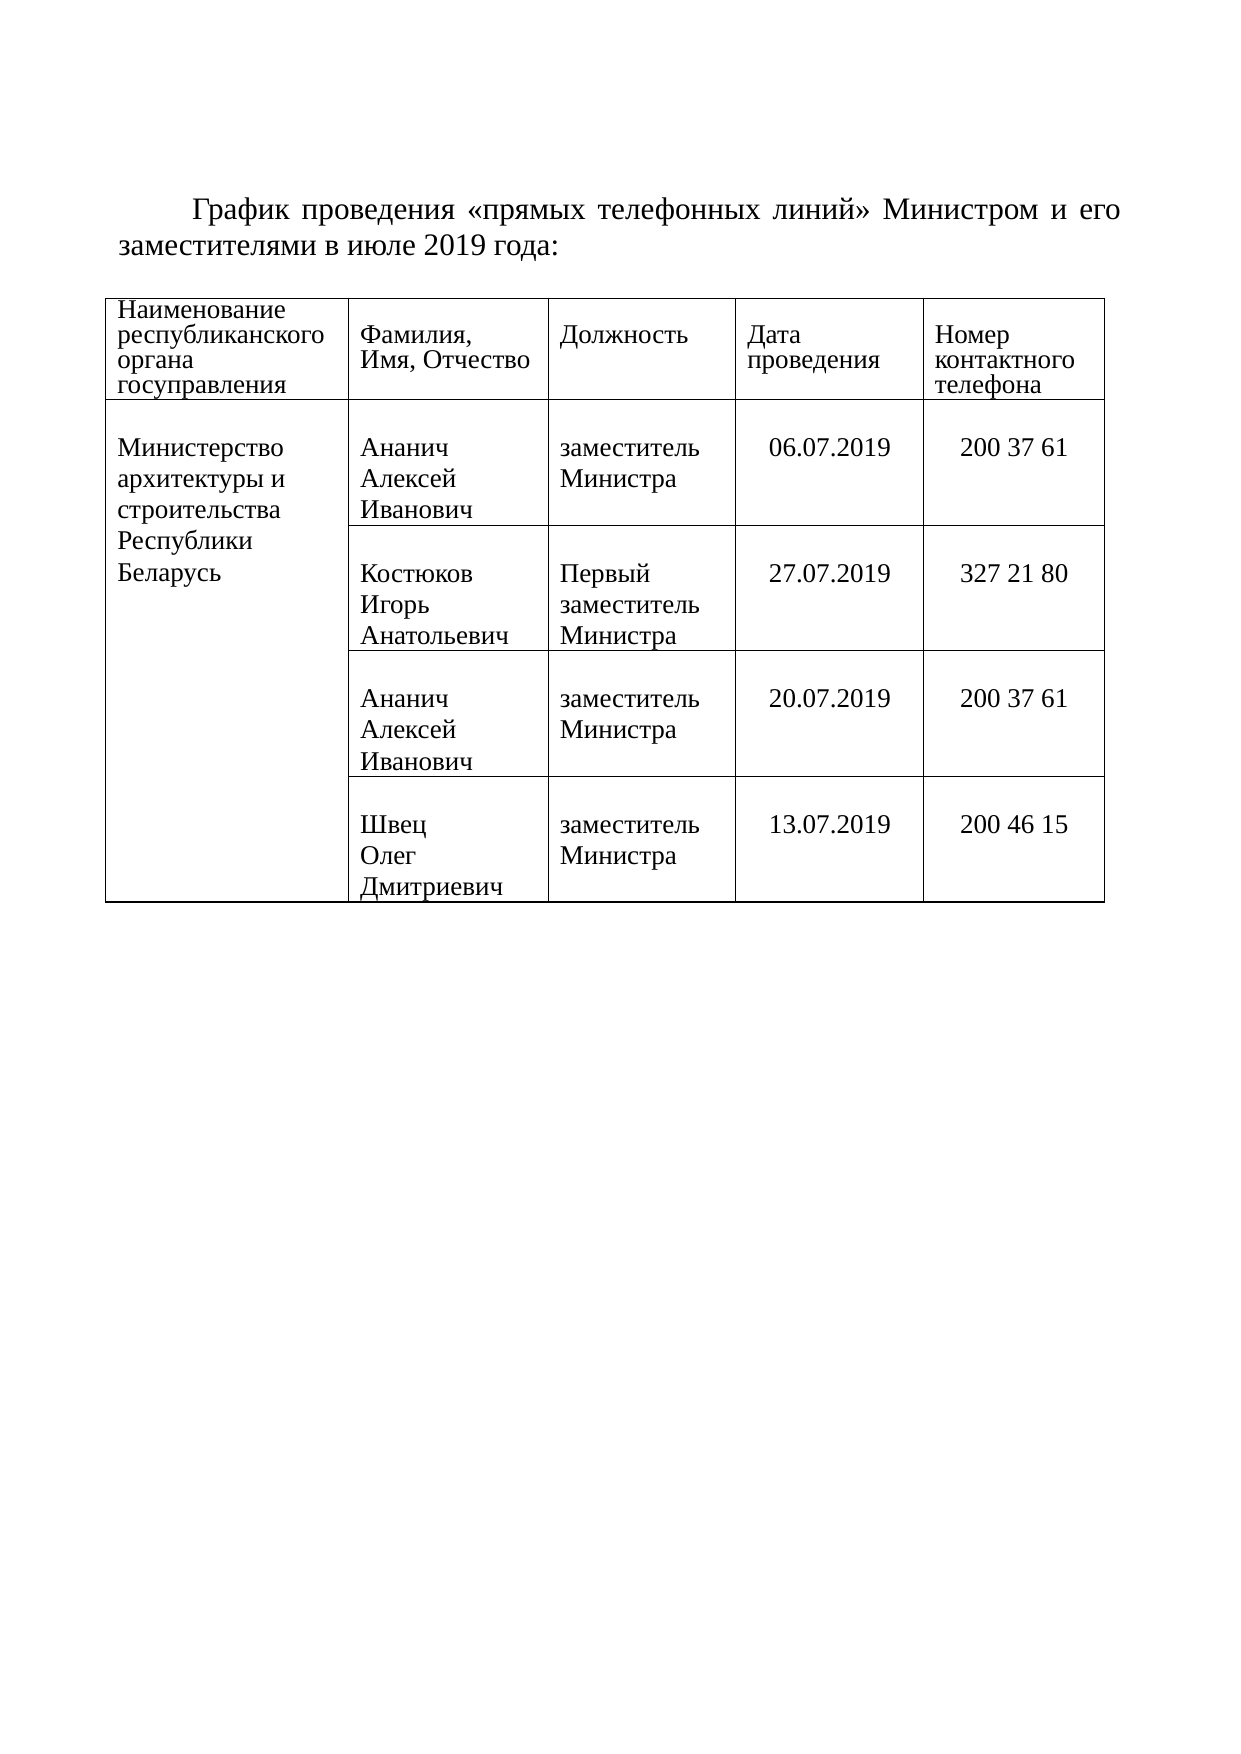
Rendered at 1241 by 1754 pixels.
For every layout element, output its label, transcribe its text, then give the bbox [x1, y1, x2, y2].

table_cell Костюков Игорь Анатольевич [349, 526, 548, 650]
table_cell 27.07.2019 [736, 526, 923, 650]
table_cell заместитель Министра [549, 777, 735, 901]
table_cell 06.07.2019 [736, 400, 923, 524]
table_header Должность [549, 299, 735, 399]
table_cell 200 46 15 [924, 777, 1104, 901]
table_cell Министерство архитектуры и строительства Республики Беларусь [106, 400, 348, 901]
table_cell 20.07.2019 [736, 651, 923, 776]
table_header Номер контактного телефона [924, 299, 1104, 399]
table_cell заместитель Министра [549, 651, 735, 776]
table_header Фамилия, Имя, Отчество [349, 299, 548, 399]
text График проведения «прямых телефонных линий» Министром и его заместителями в июле 2019 года: [118, 190, 1122, 262]
table_cell 13.07.2019 [736, 777, 923, 901]
table_cell 200 37 61 [924, 400, 1104, 524]
table_cell Первый заместитель Министра [549, 526, 735, 650]
table_cell Ананич Алексей Иванович [349, 400, 548, 524]
table_cell 327 21 80 [924, 526, 1104, 650]
table_cell заместитель Министра [549, 400, 735, 524]
table_cell Ананич Алексей Иванович [349, 651, 548, 776]
table_cell Швец Олег Дмитриевич [349, 777, 548, 901]
table_header Дата проведения [736, 299, 923, 399]
table_cell 200 37 61 [924, 651, 1104, 776]
table_header Наименование республиканского органа госуправления [106, 299, 348, 399]
